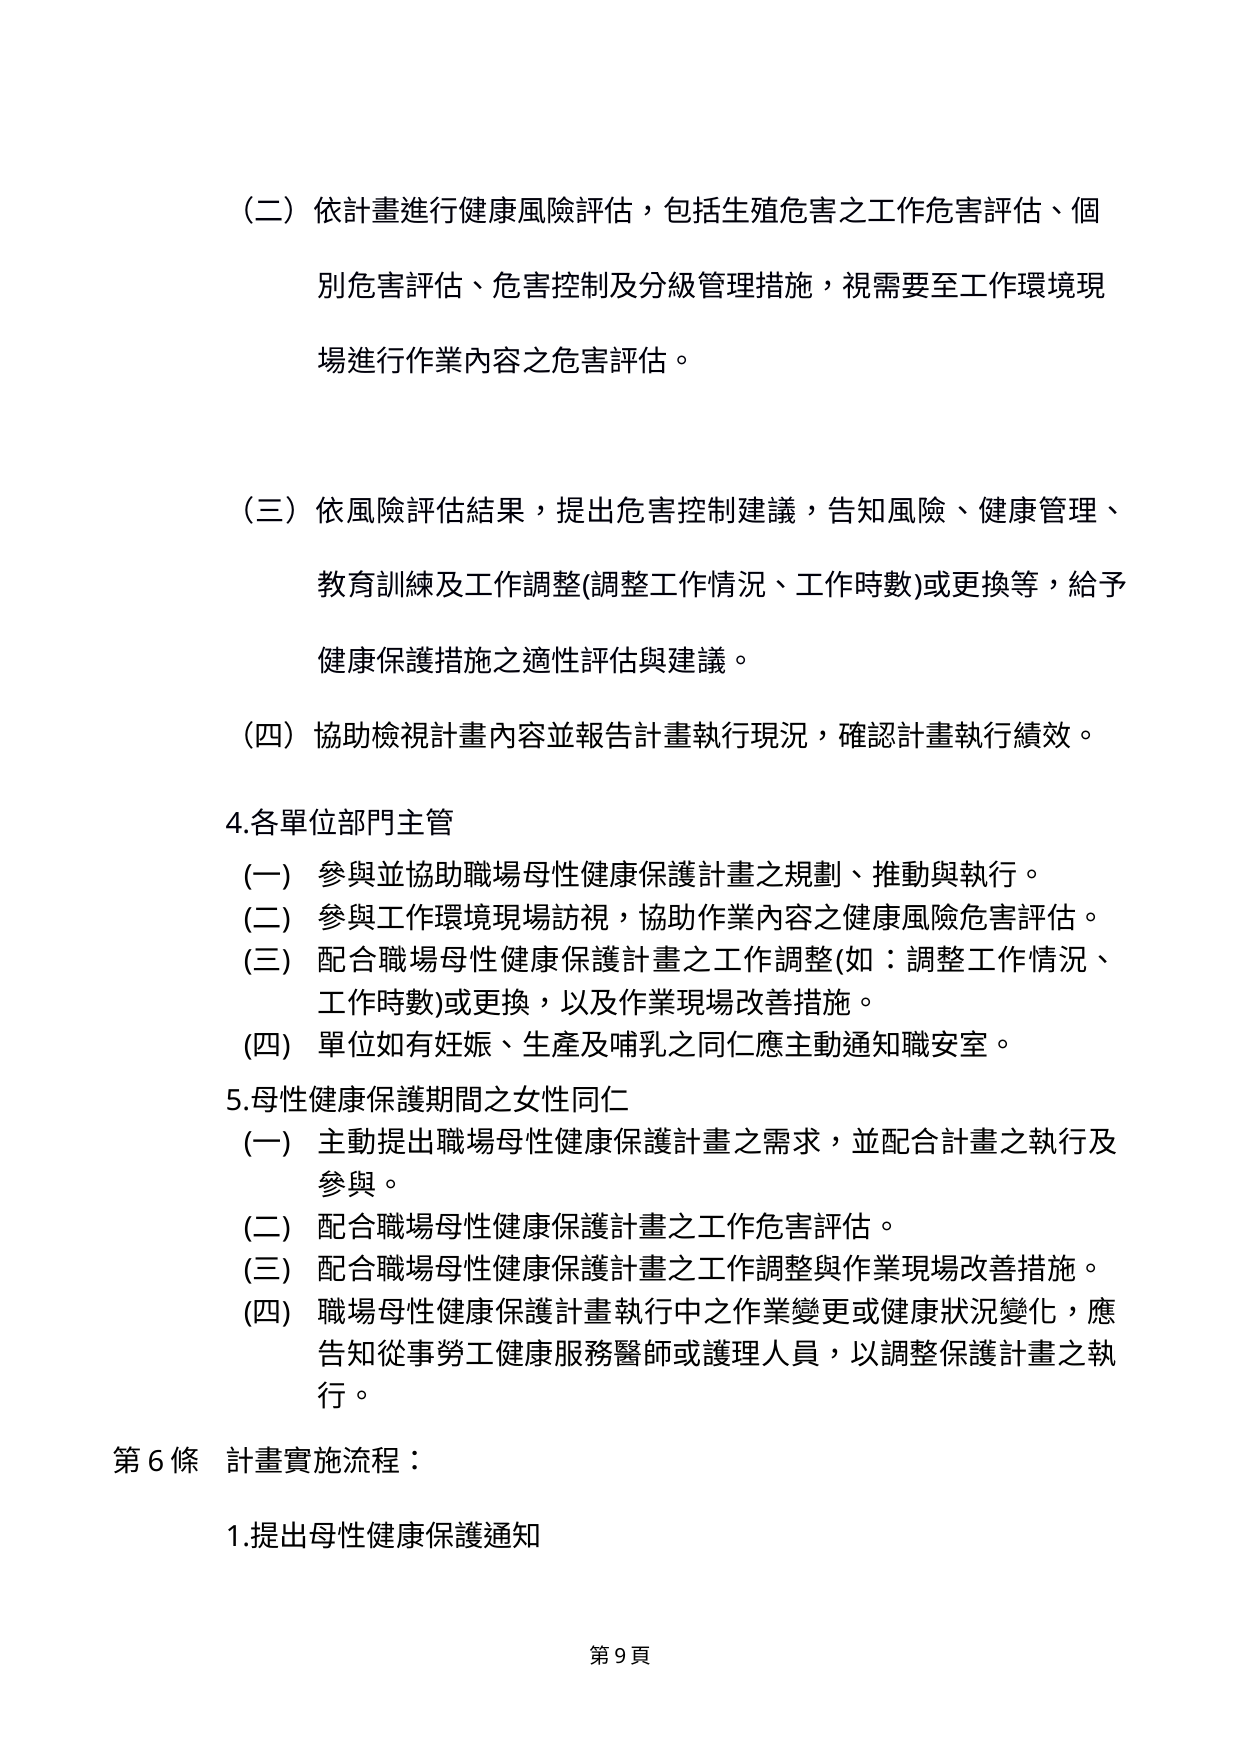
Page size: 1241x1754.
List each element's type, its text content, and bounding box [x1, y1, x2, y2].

table_cell 計畫實施流程： [214, 1415, 1139, 1490]
table_cell 第6條 [101, 1415, 214, 1490]
table_cell [101, 165, 214, 1415]
table_cell 1.提出母性健康保護通知 單位部門主管或同仁向職安室提出通知。 當本計畫執行中同仁作業有變更或健康狀況出現變化，需向職安室提出通知進行再次評估。 [214, 1490, 1139, 1565]
table_cell [101, 1490, 214, 1565]
table_cell 職 責： 1.職業安全衛生室(以下簡稱職安室) （一）負責職場母性健康保護計畫之規劃、推動與執行。 （二）訪視工作環境現場，進行作業內容之健康風險危害評估。 （三）依風險評估結果，協助提供工作環境及作業現場改善措施之建議。 2.勞工健康服務護理人員(以下簡稱職護) （一）參與並協助職場母性健康保護計畫之規劃、推動與執行。 （二）規劃安排現場訪視，進行作業內容之健康風險危害評估。 （三）告知同仁健康風險評估結果及分級健康管理措施。 （四）依健康風險評估結果，協助健康保護措施之執行。 （五）檢視計畫內容並報告執行現況，確認計畫執行成效。 3.勞工健康服務醫師(含職業醫學科醫師，以下簡稱職醫) （一）參與並協助職場母性健康保護計畫之規劃、推動與執行。 （二）依計畫進行健康風險評估，包括生殖危害之工作危害評估、個別危害評估、危害控制及分級管理措施，視需要至工作環境現場進行作業內容之危害評估。 （三）依風險評估結果，提出危害控制建議，告知風險、健康管理、 教育訓練及工作調整(調整工作情況、工作時數)或更換等，給予健康保護措施之適性評估與建議。 （四）協助檢視計畫內容並報告計畫執行現況，確認計畫執行績效。 4.各單位部門主管 參與並協助職場母性健康保護計畫之規劃、推動與執行。 參與工作環境現場訪視，協助作業內容之健康風險危害評估。 配合職場母性健康保護計畫之工作調整(如：調整工作情況、 工作時數)或更換，以及作業現場改善措施。 單位如有妊娠、生產及哺乳之同仁應主動通知職安室。 5.母性健康保護期間之女性同仁 主動提出職場母性健康保護計畫之需求，並配合計畫之執行及參與。 配合職場母性健康保護計畫之工作危害評估。 配合職場母性健康保護計畫之工作調整與作業現場改善措施。 職場母性健康保護計畫執行中之作業變更或健康狀況變化，應告知從事勞工健康服務醫師或護理人員，以調整保護計畫之執行。 [214, 165, 1139, 1415]
